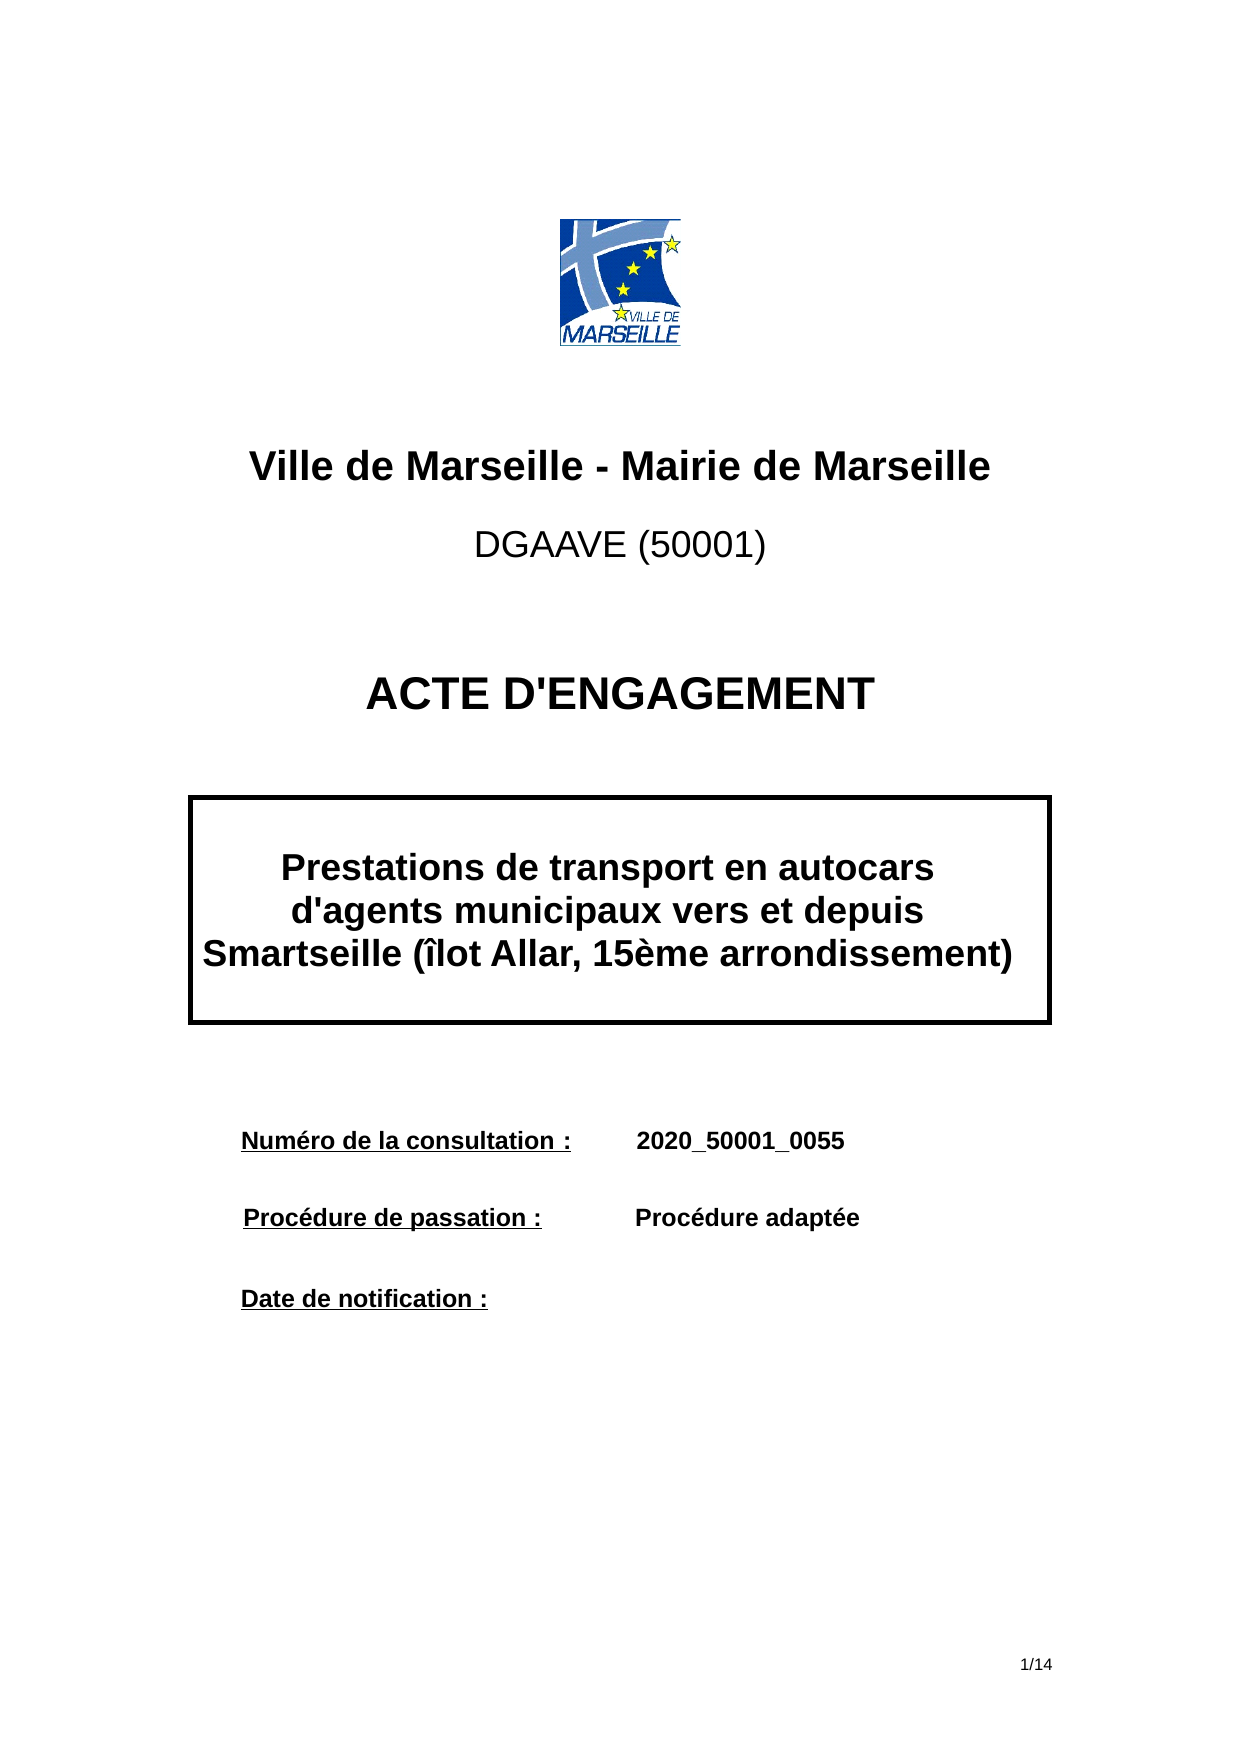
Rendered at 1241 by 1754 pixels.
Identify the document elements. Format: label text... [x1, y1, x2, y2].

text ACTE D'ENGAGEMENT [188, 667, 1052, 719]
text DGAAVE (50001) [188, 523, 1052, 566]
text Procédure de passation : Procédure adaptée [243, 1203, 1052, 1231]
text Numéro de la consultation : 2020_50001_0055 [241, 1126, 1052, 1155]
text Prestations de transport en autocars d'agents municipaux vers et depuis Smartseille (îlot Allar, 15ème arrondissement) [193, 838, 1047, 975]
text Ville de Marseille - Mairie de Marseille [188, 441, 1052, 489]
text Date de notification : [241, 1284, 1052, 1313]
